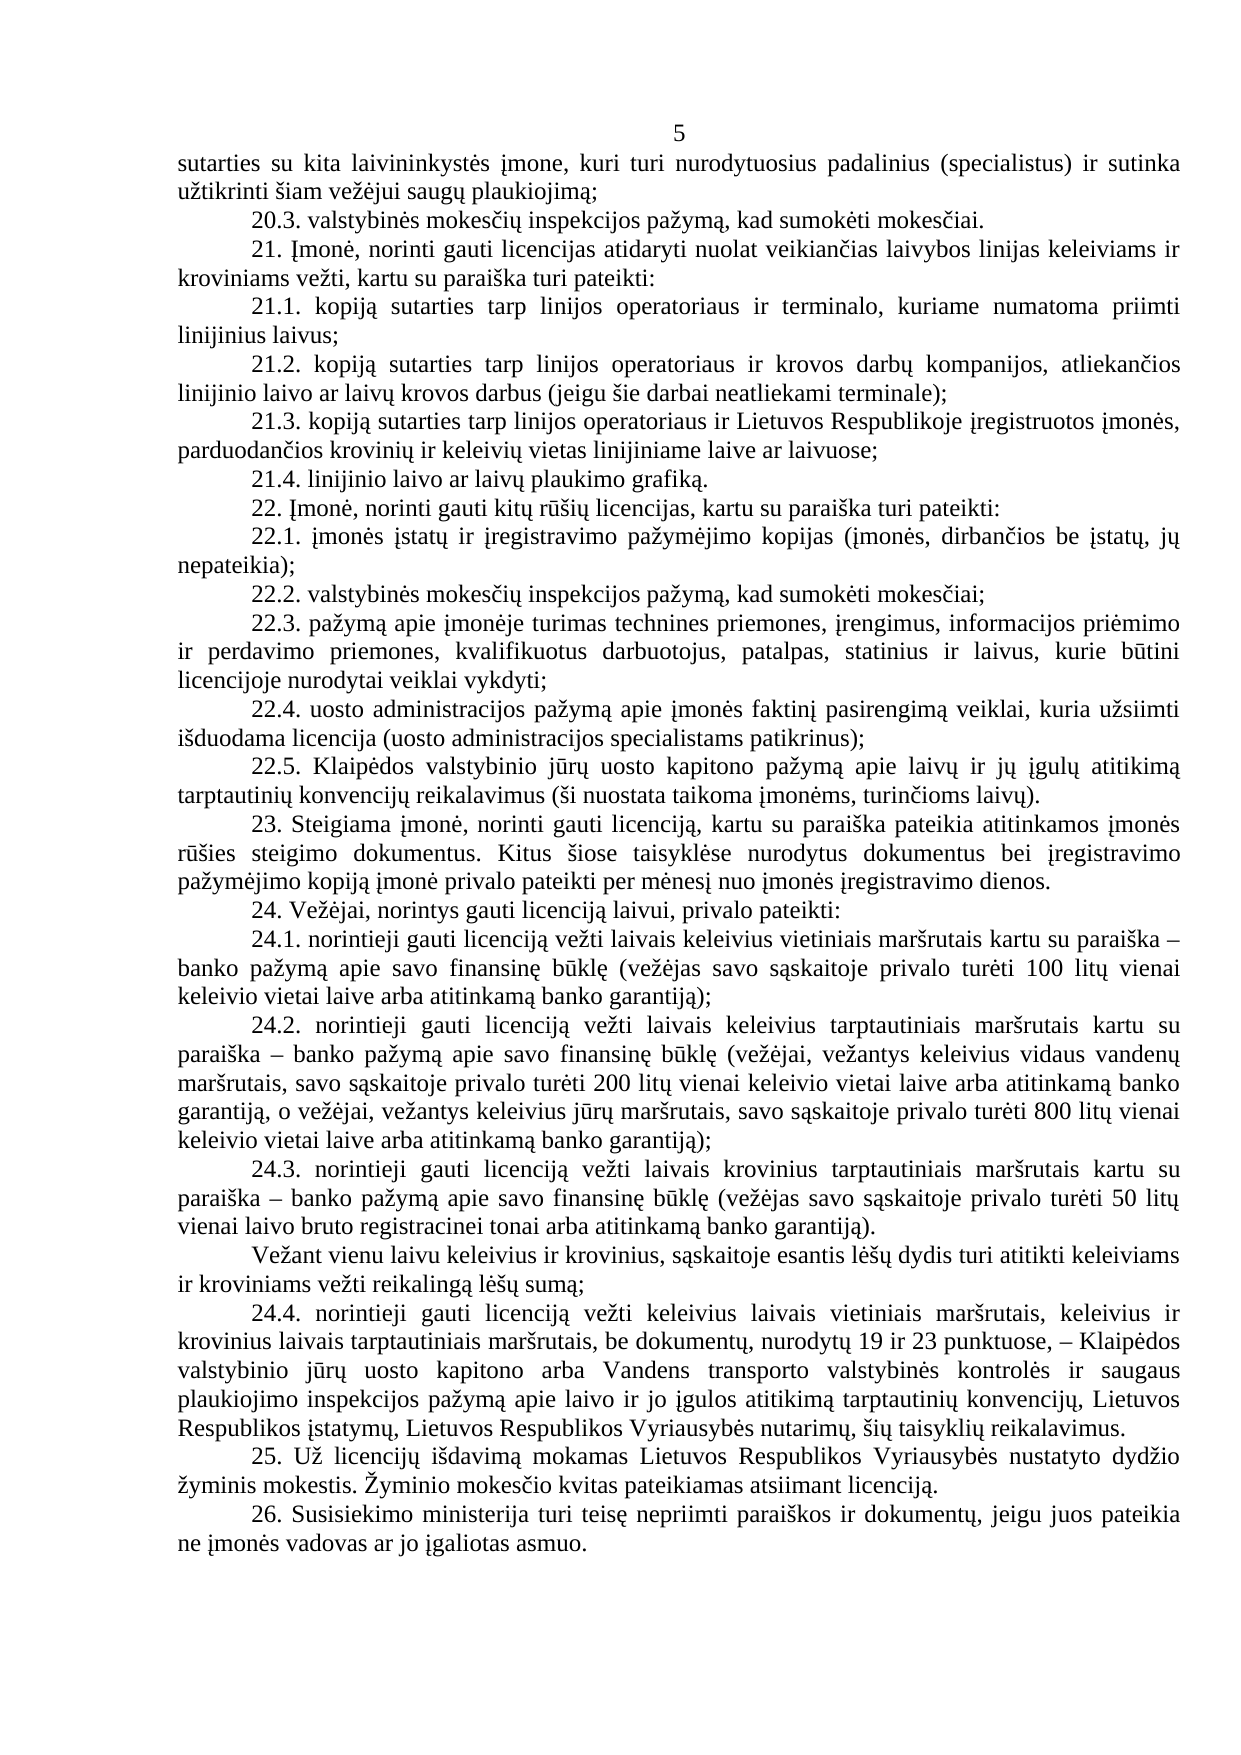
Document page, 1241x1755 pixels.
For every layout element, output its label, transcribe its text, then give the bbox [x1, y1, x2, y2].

text 22.4. uosto administracijos pažymą apie įmonės faktinį pasirengimą veiklai, kuria užsiimti išduodama licencija (uosto administracijos specialistams patikrinus); [177, 694, 1181, 751]
text 24.4. norintieji gauti licenciją vežti keleivius laivais vietiniais maršrutais, keleivius ir krovinius laivais tarptautiniais maršrutais, be dokumentų, nurodytų 19 ir 23 punktuose, – Klaipėdos valstybinio jūrų uosto kapitono arba Vandens transporto valstybinės kontrolės ir saugaus plaukiojimo inspekcijos pažymą apie laivo ir jo įgulos atitikimą tarptautinių konvencijų, Lietuvos Respublikos įstatymų, Lietuvos Respublikos Vyriausybės nutarimų, šių taisyklių reikalavimus. [177, 1298, 1181, 1441]
text 22.5. Klaipėdos valstybinio jūrų uosto kapitono pažymą apie laivų ir jų įgulų atitikimą tarptautinių konvencijų reikalavimus (ši nuostata taikoma įmonėms, turinčioms laivų). [177, 751, 1181, 809]
text 21.3. kopiją sutarties tarp linijos operatoriaus ir Lietuvos Respublikoje įregistruotos įmonės, parduodančios krovinių ir keleivių vietas linijiniame laive ar laivuose; [177, 406, 1181, 464]
text Vežant vienu laivu keleivius ir krovinius, sąskaitoje esantis lėšų dydis turi atitikti keleiviams ir kroviniams vežti reikalingą lėšų sumą; [177, 1240, 1181, 1298]
text 24.2. norintieji gauti licenciją vežti laivais keleivius tarptautiniais maršrutais kartu su paraiška – banko pažymą apie savo finansinę būklę (vežėjai, vežantys keleivius vidaus vandenų maršrutais, savo sąskaitoje privalo turėti 200 litų vienai keleivio vietai laive arba atitinkamą banko garantiją, o vežėjai, vežantys keleivius jūrų maršrutais, savo sąskaitoje privalo turėti 800 litų vienai keleivio vietai laive arba atitinkamą banko garantiją); [177, 1010, 1181, 1154]
text 21. Įmonė, norinti gauti licencijas atidaryti nuolat veikiančias laivybos linijas keleiviams ir kroviniams vežti, kartu su paraiška turi pateikti: [177, 234, 1181, 291]
text 22.2. valstybinės mokesčių inspekcijos pažymą, kad sumokėti mokesčiai; [177, 579, 1181, 608]
text 23. Steigiama įmonė, norinti gauti licenciją, kartu su paraiška pateikia atitinkamos įmonės rūšies steigimo dokumentus. Kitus šiose taisyklėse nurodytus dokumentus bei įregistravimo pažymėjimo kopiją įmonė privalo pateikti per mėnesį nuo įmonės įregistravimo dienos. [177, 809, 1181, 895]
text 21.4. linijinio laivo ar laivų plaukimo grafiką. [177, 464, 1181, 493]
text sutarties su kita laivininkystės įmone, kuri turi nurodytuosius padalinius (specialistus) ir sutinka užtikrinti šiam vežėjui saugų plaukiojimą; [177, 148, 1181, 205]
text 22. Įmonė, norinti gauti kitų rūšių licencijas, kartu su paraiška turi pateikti: [177, 493, 1181, 521]
text 24.3. norintieji gauti licenciją vežti laivais krovinius tarptautiniais maršrutais kartu su paraiška – banko pažymą apie savo finansinę būklę (vežėjas savo sąskaitoje privalo turėti 50 litų vienai laivo bruto registracinei tonai arba atitinkamą banko garantiją). [177, 1154, 1181, 1240]
text 21.2. kopiją sutarties tarp linijos operatoriaus ir krovos darbų kompanijos, atliekančios linijinio laivo ar laivų krovos darbus (jeigu šie darbai neatliekami terminale); [177, 349, 1181, 406]
text 26. Susisiekimo ministerija turi teisę nepriimti paraiškos ir dokumentų, jeigu juos pateikia ne įmonės vadovas ar jo įgaliotas asmuo. [177, 1499, 1181, 1556]
text 21.1. kopiją sutarties tarp linijos operatoriaus ir terminalo, kuriame numatoma priimti linijinius laivus; [177, 291, 1181, 349]
text 22.3. pažymą apie įmonėje turimas technines priemones, įrengimus, informacijos priėmimo ir perdavimo priemones, kvalifikuotus darbuotojus, patalpas, statinius ir laivus, kurie būtini licencijoje nurodytai veiklai vykdyti; [177, 608, 1181, 694]
text 22.1. įmonės įstatų ir įregistravimo pažymėjimo kopijas (įmonės, dirbančios be įstatų, jų nepateikia); [177, 521, 1181, 579]
text 25. Už licencijų išdavimą mokamas Lietuvos Respublikos Vyriausybės nustatyto dydžio žyminis mokestis. Žyminio mokesčio kvitas pateikiamas atsiimant licenciją. [177, 1441, 1181, 1499]
text 24.1. norintieji gauti licenciją vežti laivais keleivius vietiniais maršrutais kartu su paraiška – banko pažymą apie savo finansinę būklę (vežėjas savo sąskaitoje privalo turėti 100 litų vienai keleivio vietai laive arba atitinkamą banko garantiją); [177, 924, 1181, 1010]
text 24. Vežėjai, norintys gauti licenciją laivui, privalo pateikti: [177, 895, 1181, 924]
text 20.3. valstybinės mokesčių inspekcijos pažymą, kad sumokėti mokesčiai. [177, 205, 1181, 234]
